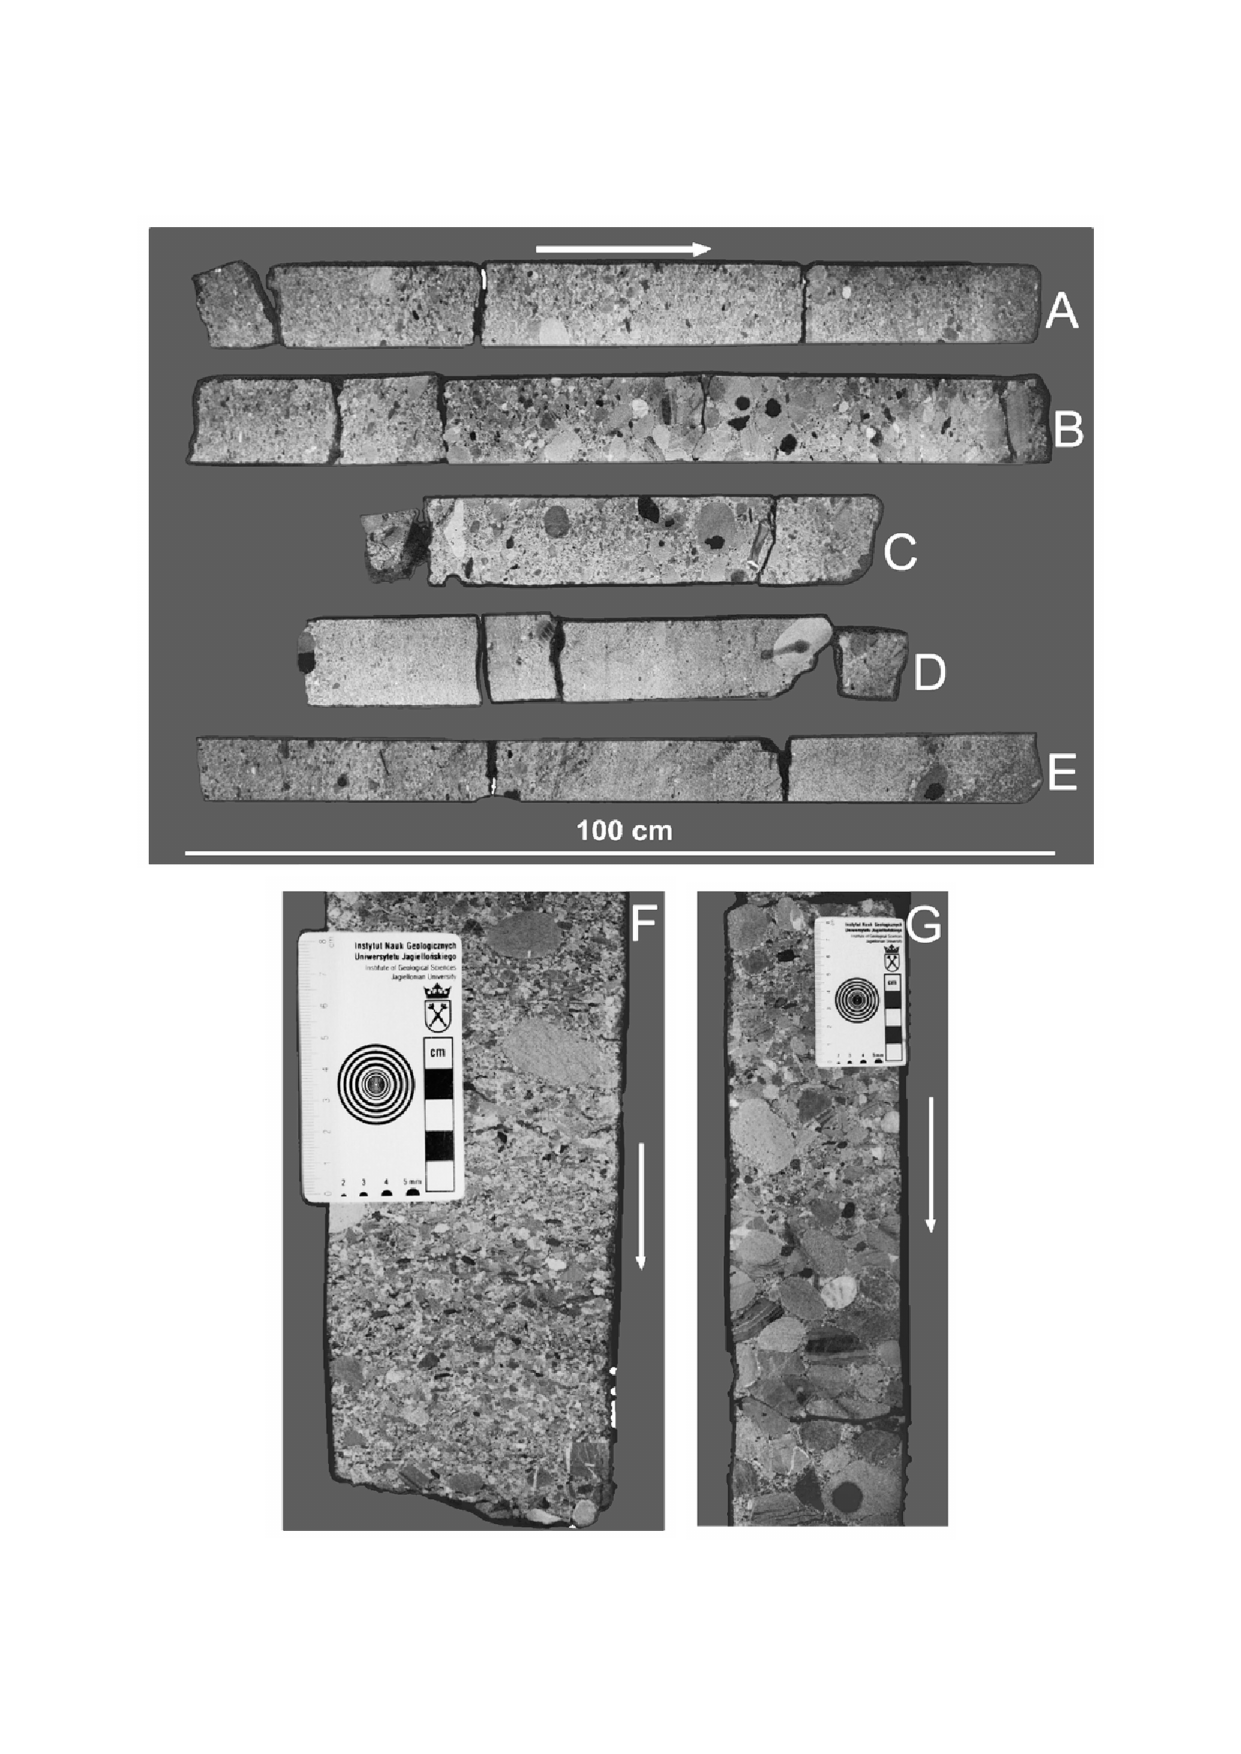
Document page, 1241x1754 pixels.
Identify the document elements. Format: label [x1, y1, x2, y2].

picture [686, 882, 956, 1540]
picture [265, 876, 676, 1538]
picture [137, 215, 1104, 868]
